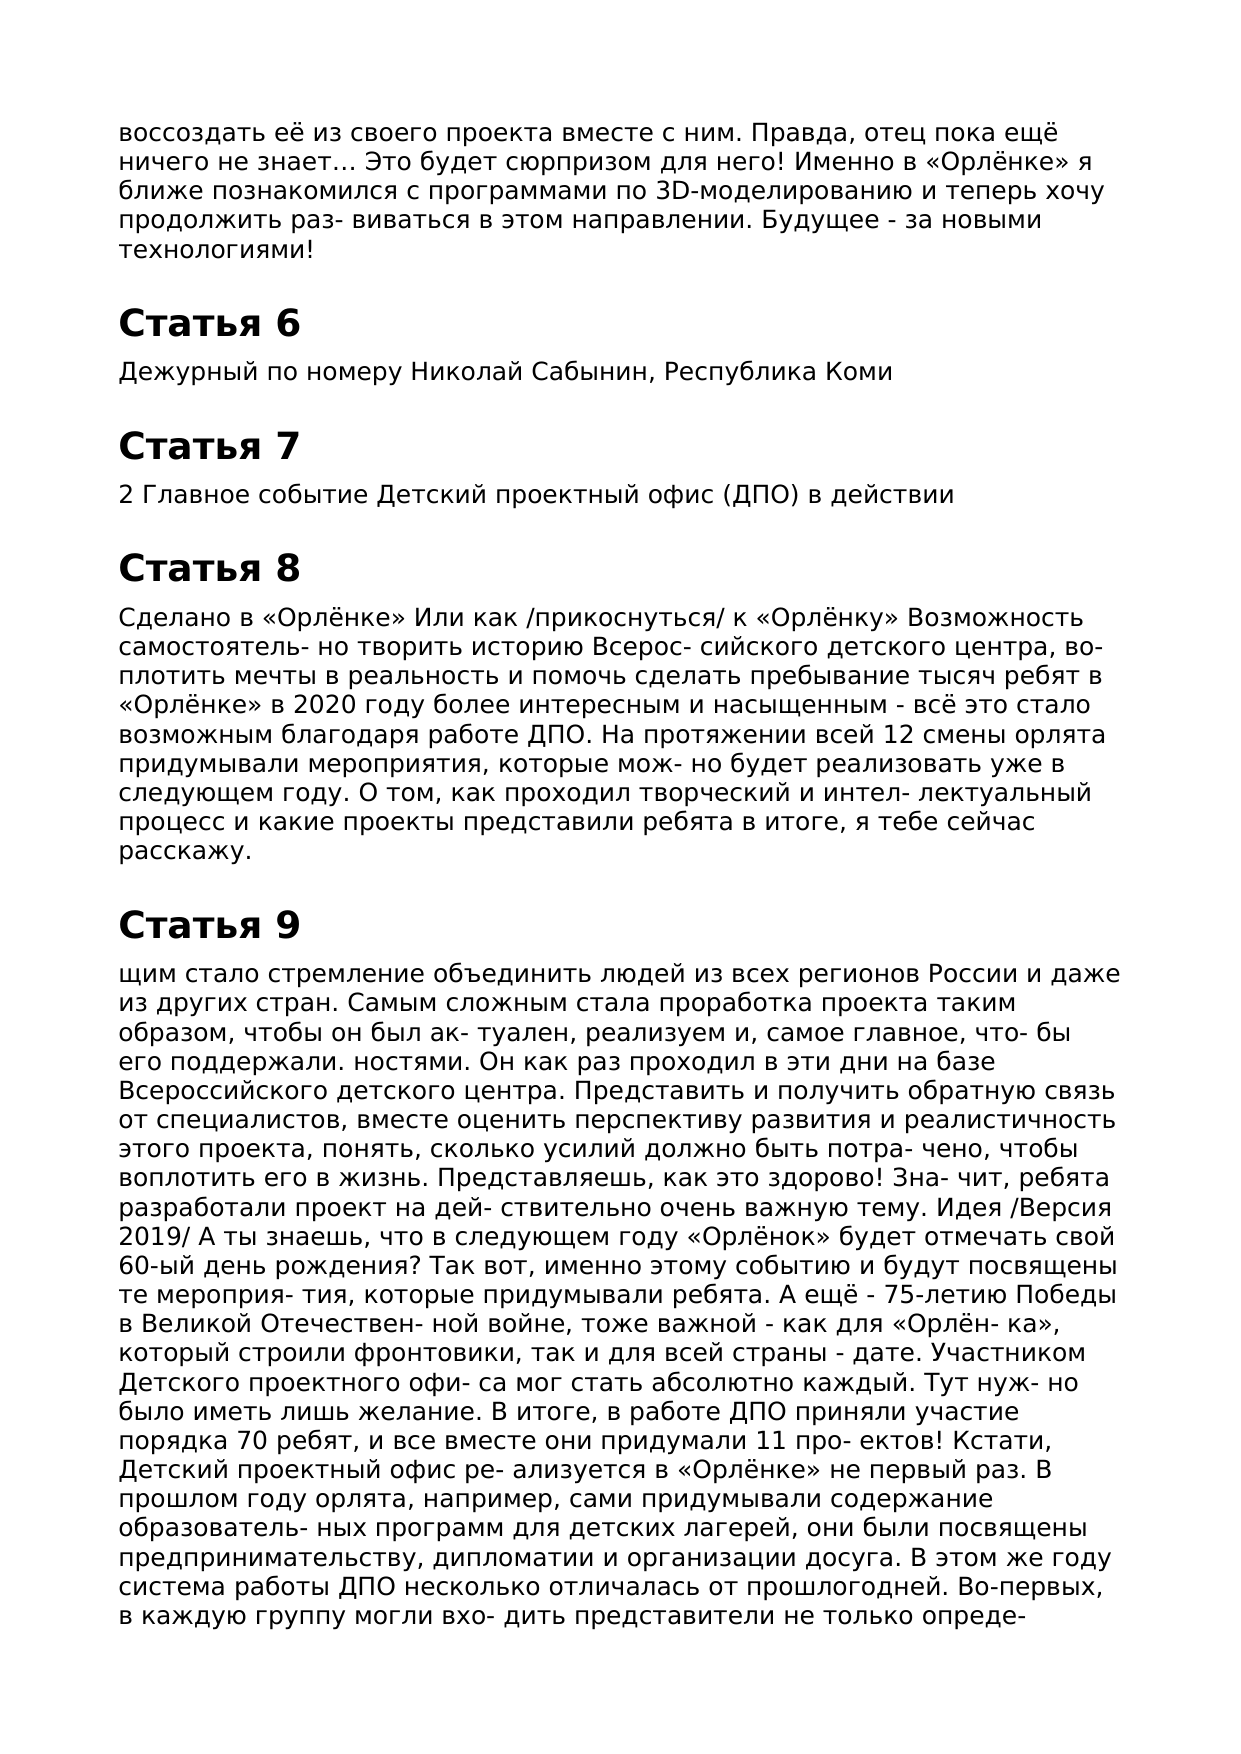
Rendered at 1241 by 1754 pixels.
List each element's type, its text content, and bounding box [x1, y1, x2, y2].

subtitle Статья 8 [118, 547, 1122, 591]
subtitle Статья 7 [118, 424, 1122, 468]
subtitle Статья 6 [118, 301, 1122, 345]
text Сделано в «Орлёнке» Или как /прикоснуться/ к «Орлёнку» Возможность самостоятель- но творить историю Всерос- сийского детского центра, во- плотить мечты в реальность и помочь сделать пребывание тысяч ребят в «Орлёнке» в 2020 году более интересным и насыщенным - всё это стало возможным благодаря работе ДПО. На протяжении всей 12 смены орлята придумывали мероприятия, которые мож- но будет реализовать уже в следующем году. О том, как проходил творческий и интел- лектуальный процесс и какие проекты представили ребята в итоге, я тебе сейчас расскажу. [118, 603, 1122, 866]
text Дежурный по номеру Николай Сабынин, Республика Коми [118, 358, 1122, 387]
text 2 Главное событие Детский проектный офис (ДПО) в действии [118, 480, 1122, 509]
subtitle Статья 9 [118, 903, 1122, 947]
text щим стало стремление объединить людей из всех регионов России и даже из других стран. Самым сложным стала проработка проекта таким образом, чтобы он был ак- туален, реализуем и, самое главное, что- бы его поддержали. ностями. Он как раз проходил в эти дни на базе Всероссийского детского центра. Представить и получить обратную связь от специалистов, вместе оценить перспективу развития и реалистичность этого проекта, понять, сколько усилий должно быть потра- чено, чтобы воплотить его в жизнь. Представляешь, как это здорово! Зна- чит, ребята разработали проект на дей- ствительно очень важную тему. Идея /Версия 2019/ А ты знаешь, что в следующем году «Орлёнок» будет отмечать свой 60-ый день рождения? Так вот, именно этому событию и будут посвящены те мероприя- тия, которые придумывали ребята. А ещё - 75-летию Победы в Великой Отечествен- ной войне, тоже важной - как для «Орлён- ка», который строили фронтовики, так и для всей страны - дате. Участником Детского проектного офи- са мог стать абсолютно каждый. Тут нуж- но было иметь лишь желание. В итоге, в работе ДПО приняли участие порядка 70 ребят, и все вместе они придумали 11 про- ектов! Кстати, Детский проектный офис ре- ализуется в «Орлёнке» не первый раз. В прошлом году орлята, например, сами придумывали содержание образователь- ных программ для детских лагерей, они были посвящены предпринимательству, дипломатии и организации досуга. В этом же году система работы ДПО несколько отличалась от прошлогодней. Во-первых, в каждую группу могли вхо- дить представители не только опреде- [118, 959, 1122, 1630]
text воссоздать её из своего проекта вместе с ним. Правда, отец пока ещё ничего не знает… Это будет сюрпризом для него! Именно в «Орлёнке» я ближе познакомился с программами по 3D-моделированию и теперь хочу продолжить раз- виваться в этом направлении. Будущее - за новыми технологиями! [118, 118, 1122, 264]
